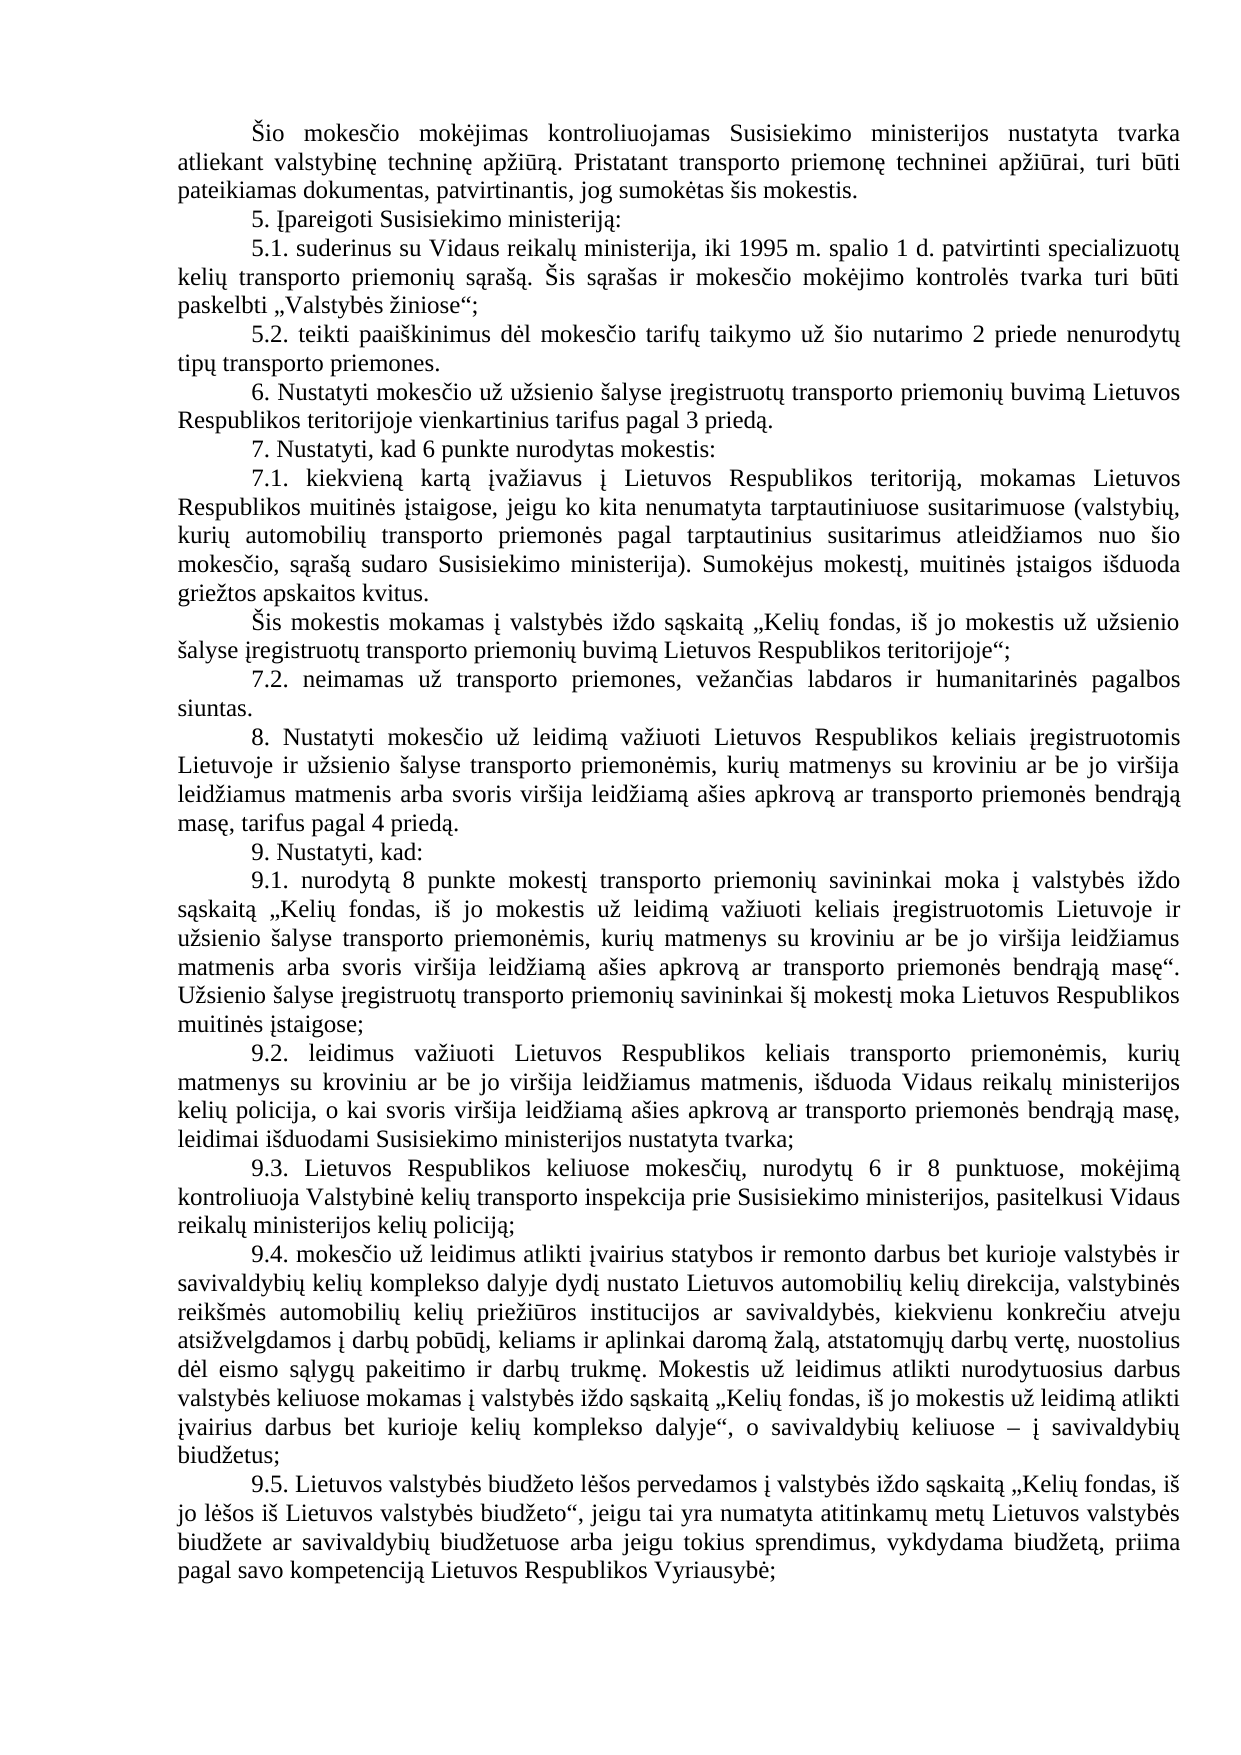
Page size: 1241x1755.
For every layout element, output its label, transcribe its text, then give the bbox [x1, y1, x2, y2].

text 9.4. mokesčio už leidimus atlikti įvairius statybos ir remonto darbus bet kurioje valstybės ir savivaldybių kelių komplekso dalyje dydį nustato Lietuvos automobilių kelių direkcija, valstybinės reikšmės automobilių kelių priežiūros institucijos ar savivaldybės, kiekvienu konkrečiu atveju atsižvelgdamos į darbų pobūdį, keliams ir aplinkai daromą žalą, atstatomųjų darbų vertę, nuostolius dėl eismo sąlygų pakeitimo ir darbų trukmę. Mokestis už leidimus atlikti nurodytuosius darbus valstybės keliuose mokamas į valstybės iždo sąskaitą „Kelių fondas, iš jo mokestis už leidimą atlikti įvairius darbus bet kurioje kelių komplekso dalyje“, o savivaldybių keliuose – į savivaldybių biudžetus; [177, 1239, 1181, 1469]
text 5.1. suderinus su Vidaus reikalų ministerija, iki 1995 m. spalio 1 d. patvirtinti specializuotų kelių transporto priemonių sąrašą. Šis sąrašas ir mokesčio mokėjimo kontrolės tvarka turi būti paskelbti „Valstybės žiniose“; [177, 233, 1181, 319]
text 8. Nustatyti mokesčio už leidimą važiuoti Lietuvos Respublikos keliais įregistruotomis Lietuvoje ir užsienio šalyse transporto priemonėmis, kurių matmenys su kroviniu ar be jo viršija leidžiamus matmenis arba svoris viršija leidžiamą ašies apkrovą ar transporto priemonės bendrąją masę, tarifus pagal 4 priedą. [177, 722, 1181, 837]
text Šis mokestis mokamas į valstybės iždo sąskaitą „Kelių fondas, iš jo mokestis už užsienio šalyse įregistruotų transporto priemonių buvimą Lietuvos Respublikos teritorijoje“; [177, 607, 1181, 664]
text 7.2. neimamas už transporto priemones, vežančias labdaros ir humanitarinės pagalbos siuntas. [177, 664, 1181, 722]
text 9.5. Lietuvos valstybės biudžeto lėšos pervedamos į valstybės iždo sąskaitą „Kelių fondas, iš jo lėšos iš Lietuvos valstybės biudžeto“, jeigu tai yra numatyta atitinkamų metų Lietuvos valstybės biudžete ar savivaldybių biudžetuose arba jeigu tokius sprendimus, vykdydama biudžetą, priima pagal savo kompetenciją Lietuvos Respublikos Vyriausybė; [177, 1469, 1181, 1584]
text 5.2. teikti paaiškinimus dėl mokesčio tarifų taikymo už šio nutarimo 2 priede nenurodytų tipų transporto priemones. [177, 319, 1181, 377]
text Šio mokesčio mokėjimas kontroliuojamas Susisiekimo ministerijos nustatyta tvarka atliekant valstybinę techninę apžiūrą. Pristatant transporto priemonę techninei apžiūrai, turi būti pateikiamas dokumentas, patvirtinantis, jog sumokėtas šis mokestis. [177, 118, 1181, 204]
text 7. Nustatyti, kad 6 punkte nurodytas mokestis: [177, 434, 1181, 463]
text 9.1. nurodytą 8 punkte mokestį transporto priemonių savininkai moka į valstybės iždo sąskaitą „Kelių fondas, iš jo mokestis už leidimą važiuoti keliais įregistruotomis Lietuvoje ir užsienio šalyse transporto priemonėmis, kurių matmenys su kroviniu ar be jo viršija leidžiamus matmenis arba svoris viršija leidžiamą ašies apkrovą ar transporto priemonės bendrąją masę“. Užsienio šalyse įregistruotų transporto priemonių savininkai šį mokestį moka Lietuvos Respublikos muitinės įstaigose; [177, 866, 1181, 1038]
text 7.1. kiekvieną kartą įvažiavus į Lietuvos Respublikos teritoriją, mokamas Lietuvos Respublikos muitinės įstaigose, jeigu ko kita nenumatyta tarptautiniuose susitarimuose (valstybių, kurių automobilių transporto priemonės pagal tarptautinius susitarimus atleidžiamos nuo šio mokesčio, sąrašą sudaro Susisiekimo ministerija). Sumokėjus mokestį, muitinės įstaigos išduoda griežtos apskaitos kvitus. [177, 463, 1181, 607]
text 9.2. leidimus važiuoti Lietuvos Respublikos keliais transporto priemonėmis, kurių matmenys su kroviniu ar be jo viršija leidžiamus matmenis, išduoda Vidaus reikalų ministerijos kelių policija, o kai svoris viršija leidžiamą ašies apkrovą ar transporto priemonės bendrąją masę, leidimai išduodami Susisiekimo ministerijos nustatyta tvarka; [177, 1038, 1181, 1153]
text 9. Nustatyti, kad: [177, 837, 1181, 866]
text 5. Įpareigoti Susisiekimo ministeriją: [177, 204, 1181, 233]
text 9.3. Lietuvos Respublikos keliuose mokesčių, nurodytų 6 ir 8 punktuose, mokėjimą kontroliuoja Valstybinė kelių transporto inspekcija prie Susisiekimo ministerijos, pasitelkusi Vidaus reikalų ministerijos kelių policiją; [177, 1153, 1181, 1239]
text 6. Nustatyti mokesčio už užsienio šalyse įregistruotų transporto priemonių buvimą Lietuvos Respublikos teritorijoje vienkartinius tarifus pagal 3 priedą. [177, 377, 1181, 434]
